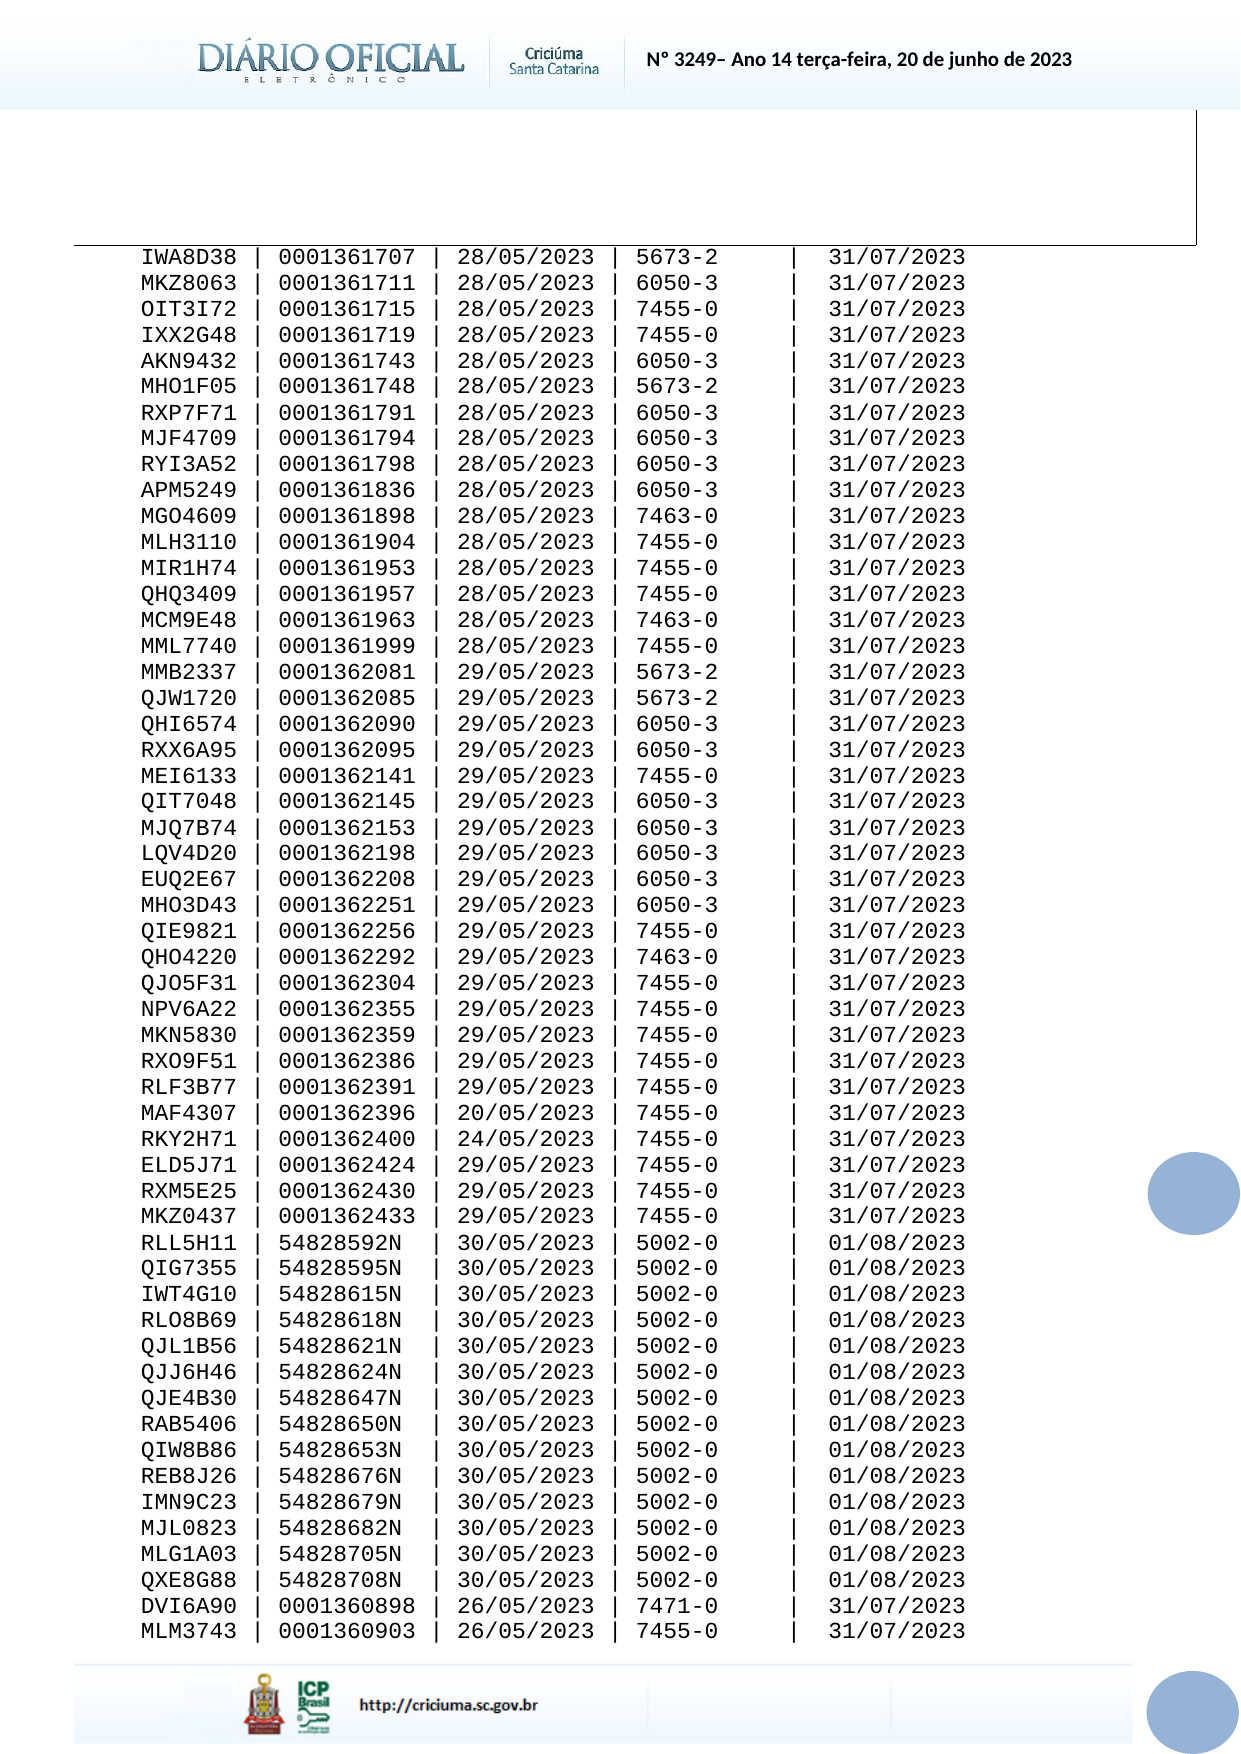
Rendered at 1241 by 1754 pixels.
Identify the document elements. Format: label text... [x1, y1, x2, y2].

text RXO9F51 | 0001362386 | 29/05/2023 | 7455-0 | 31/07/2023 [44, 1049, 1196, 1075]
text MGO4609 | 0001361898 | 28/05/2023 | 7463-0 | 31/07/2023 [44, 504, 1196, 531]
text MLG1A03 | 54828705N | 30/05/2023 | 5002-0 | 01/08/2023 [44, 1542, 1196, 1568]
text QIT7048 | 0001362145 | 29/05/2023 | 6050-3 | 31/07/2023 [44, 790, 1196, 816]
text QJJ6H46 | 54828624N | 30/05/2023 | 5002-0 | 01/08/2023 [44, 1361, 1196, 1386]
text RXX6A95 | 0001362095 | 29/05/2023 | 6050-3 | 31/07/2023 [44, 738, 1196, 764]
text MAF4307 | 0001362396 | 20/05/2023 | 7455-0 | 31/07/2023 [44, 1101, 1196, 1127]
text MHO3D43 | 0001362251 | 29/05/2023 | 6050-3 | 31/07/2023 [44, 894, 1196, 919]
text RAB5406 | 54828650N | 30/05/2023 | 5002-0 | 01/08/2023 [44, 1412, 1196, 1438]
text MML7740 | 0001361999 | 28/05/2023 | 7455-0 | 31/07/2023 [44, 634, 1196, 660]
text REB8J26 | 54828676N | 30/05/2023 | 5002-0 | 01/08/2023 [44, 1464, 1196, 1490]
text QJW1720 | 0001362085 | 29/05/2023 | 5673-2 | 31/07/2023 [44, 686, 1196, 712]
text MIR1H74 | 0001361953 | 28/05/2023 | 7455-0 | 31/07/2023 [44, 556, 1196, 582]
text AKN9432 | 0001361743 | 28/05/2023 | 6050-3 | 31/07/2023 [44, 349, 1196, 375]
text MEI6133 | 0001362141 | 29/05/2023 | 7455-0 | 31/07/2023 [44, 764, 1196, 790]
text MCM9E48 | 0001361963 | 28/05/2023 | 7463-0 | 31/07/2023 [44, 608, 1196, 634]
text OIT3I72 | 0001361715 | 28/05/2023 | 7455-0 | 31/07/2023 [44, 297, 1196, 323]
text IMN9C23 | 54828679N | 30/05/2023 | 5002-0 | 01/08/2023 [44, 1490, 1196, 1516]
text RLO8B69 | 54828618N | 30/05/2023 | 5002-0 | 01/08/2023 [44, 1309, 1196, 1334]
text QJL1B56 | 54828621N | 30/05/2023 | 5002-0 | 01/08/2023 [44, 1334, 1196, 1361]
text QHI6574 | 0001362090 | 29/05/2023 | 6050-3 | 31/07/2023 [44, 712, 1196, 738]
text ELD5J71 | 0001362424 | 29/05/2023 | 7455-0 | 31/07/2023 [44, 1153, 1180, 1179]
text QJO5F31 | 0001362304 | 29/05/2023 | 7455-0 | 31/07/2023 [44, 971, 1196, 997]
text EUQ2E67 | 0001362208 | 29/05/2023 | 6050-3 | 31/07/2023 [44, 868, 1196, 894]
text QHO4220 | 0001362292 | 29/05/2023 | 7463-0 | 31/07/2023 [44, 946, 1196, 971]
text LQV4D20 | 0001362198 | 29/05/2023 | 6050-3 | 31/07/2023 [44, 842, 1196, 868]
text IXX2G48 | 0001361719 | 28/05/2023 | 7455-0 | 31/07/2023 [44, 323, 1196, 349]
text QJE4B30 | 54828647N | 30/05/2023 | 5002-0 | 01/08/2023 [44, 1386, 1196, 1412]
text NPV6A22 | 0001362355 | 29/05/2023 | 7455-0 | 31/07/2023 [44, 997, 1196, 1023]
text RLL5H11 | 54828592N | 30/05/2023 | 5002-0 | 01/08/2023 [44, 1231, 1196, 1257]
text MJQ7B74 | 0001362153 | 29/05/2023 | 6050-3 | 31/07/2023 [44, 816, 1196, 842]
text MLM3743 | 0001360903 | 26/05/2023 | 7455-0 | 31/07/2023 [44, 1620, 1196, 1646]
text RXP7F71 | 0001361791 | 28/05/2023 | 6050-3 | 31/07/2023 [44, 401, 1196, 427]
text IWA8D38 | 0001361707 | 28/05/2023 | 5673-2 | 31/07/2023 [44, 245, 1196, 271]
text QHQ3409 | 0001361957 | 28/05/2023 | 7455-0 | 31/07/2023 [44, 582, 1196, 608]
text RYI3A52 | 0001361798 | 28/05/2023 | 6050-3 | 31/07/2023 [44, 453, 1196, 479]
text RKY2H71 | 0001362400 | 24/05/2023 | 7455-0 | 31/07/2023 [44, 1127, 1196, 1153]
text MLH3110 | 0001361904 | 28/05/2023 | 7455-0 | 31/07/2023 [44, 531, 1196, 556]
text MKN5830 | 0001362359 | 29/05/2023 | 7455-0 | 31/07/2023 [44, 1023, 1196, 1049]
text APM5249 | 0001361836 | 28/05/2023 | 6050-3 | 31/07/2023 [44, 479, 1196, 504]
text RLF3B77 | 0001362391 | 29/05/2023 | 7455-0 | 31/07/2023 [44, 1075, 1196, 1101]
text MMB2337 | 0001362081 | 29/05/2023 | 5673-2 | 31/07/2023 [44, 660, 1196, 686]
text MHO1F05 | 0001361748 | 28/05/2023 | 5673-2 | 31/07/2023 [44, 375, 1196, 401]
text MJL0823 | 54828682N | 30/05/2023 | 5002-0 | 01/08/2023 [44, 1516, 1196, 1542]
text MJF4709 | 0001361794 | 28/05/2023 | 6050-3 | 31/07/2023 [44, 427, 1196, 453]
text IWT4G10 | 54828615N | 30/05/2023 | 5002-0 | 01/08/2023 [44, 1283, 1196, 1309]
text MKZ0437 | 0001362433 | 29/05/2023 | 7455-0 | 31/07/2023 [44, 1205, 1171, 1231]
text DVI6A90 | 0001360898 | 26/05/2023 | 7471-0 | 31/07/2023 [44, 1594, 1196, 1620]
text QIG7355 | 54828595N | 30/05/2023 | 5002-0 | 01/08/2023 [44, 1257, 1196, 1283]
text RXM5E25 | 0001362430 | 29/05/2023 | 7455-0 | 31/07/2023 [44, 1179, 1150, 1205]
text QIE9821 | 0001362256 | 29/05/2023 | 7455-0 | 31/07/2023 [44, 919, 1196, 946]
text QXE8G88 | 54828708N | 30/05/2023 | 5002-0 | 01/08/2023 [44, 1568, 1196, 1594]
text MKZ8063 | 0001361711 | 28/05/2023 | 6050-3 | 31/07/2023 [44, 271, 1196, 297]
text QIW8B86 | 54828653N | 30/05/2023 | 5002-0 | 01/08/2023 [44, 1438, 1196, 1464]
